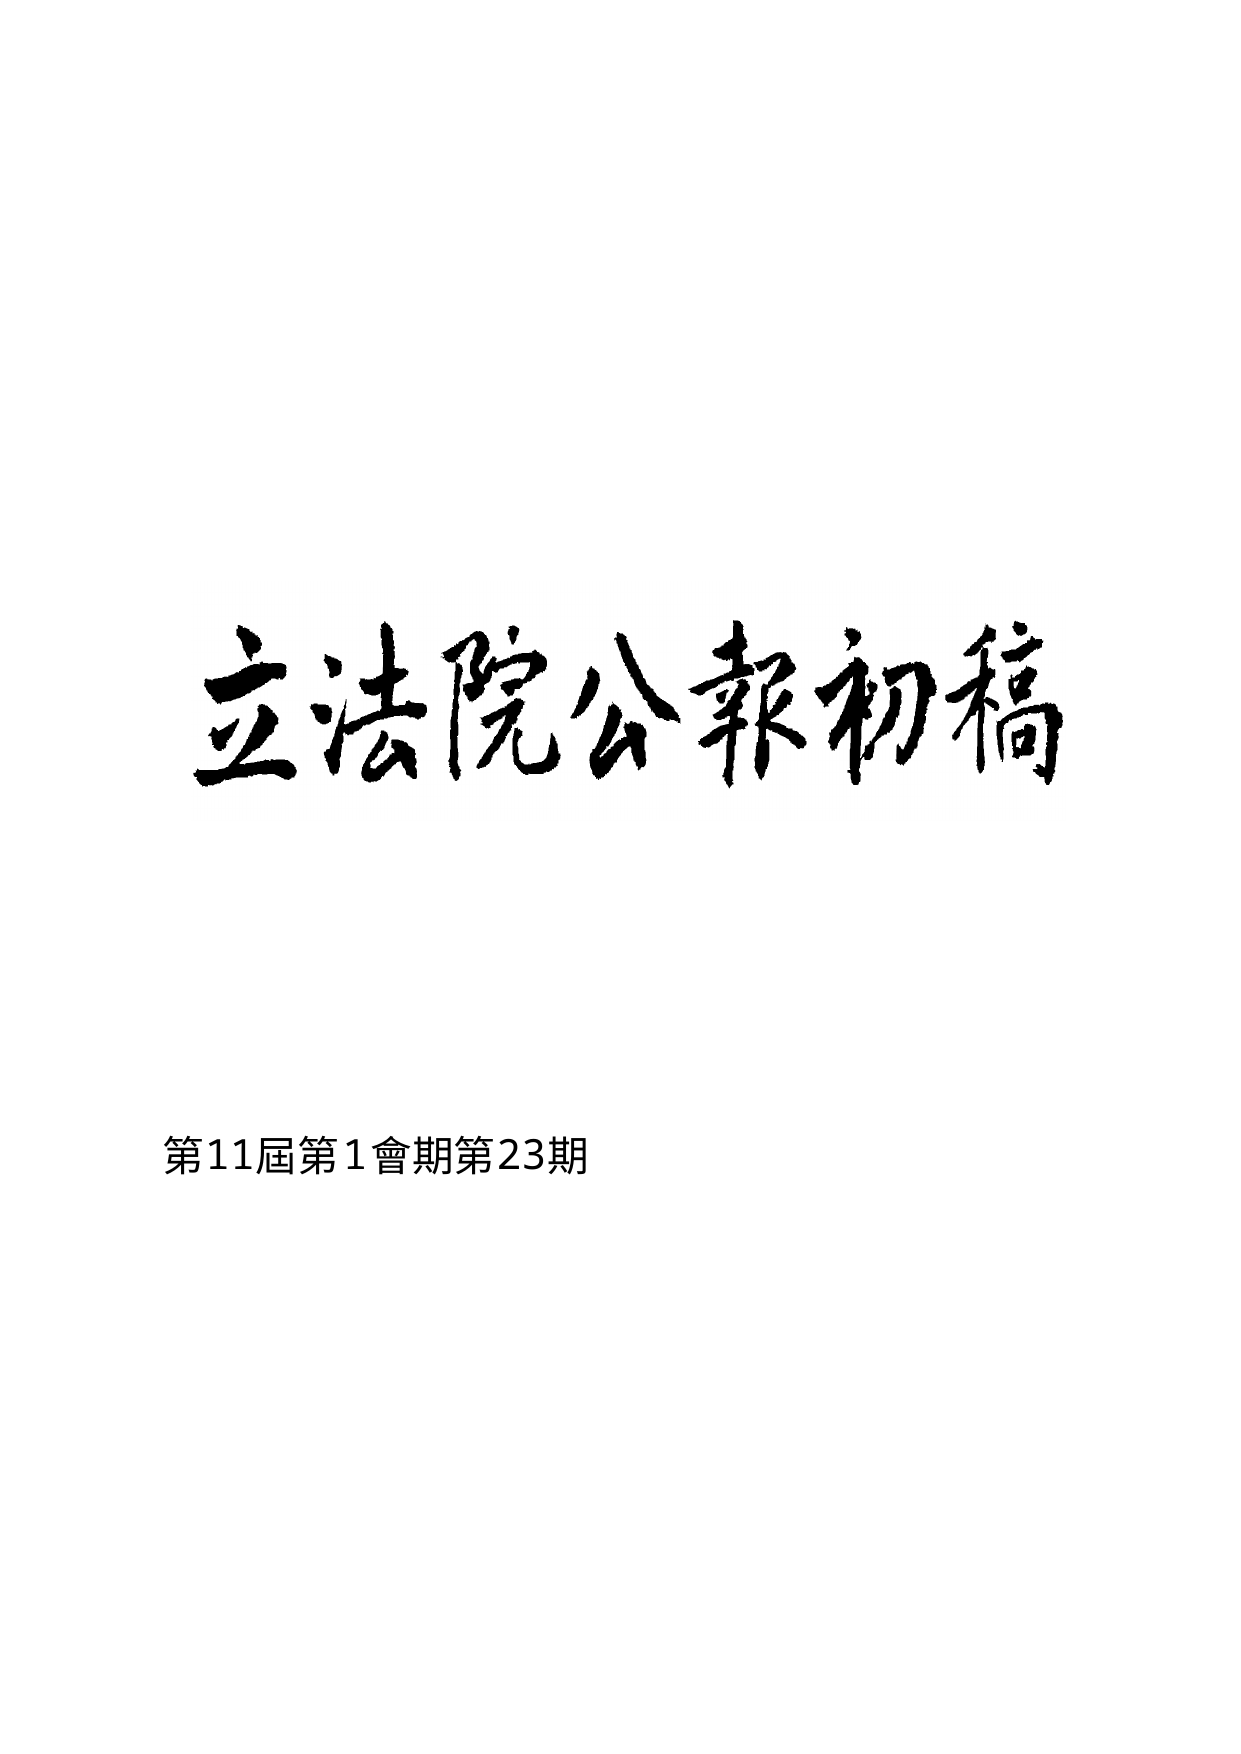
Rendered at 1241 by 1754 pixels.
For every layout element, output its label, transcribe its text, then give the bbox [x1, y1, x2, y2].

table_header 第11屆第1會期第23期 [151, 1089, 617, 1234]
table_header [151, 406, 1098, 902]
